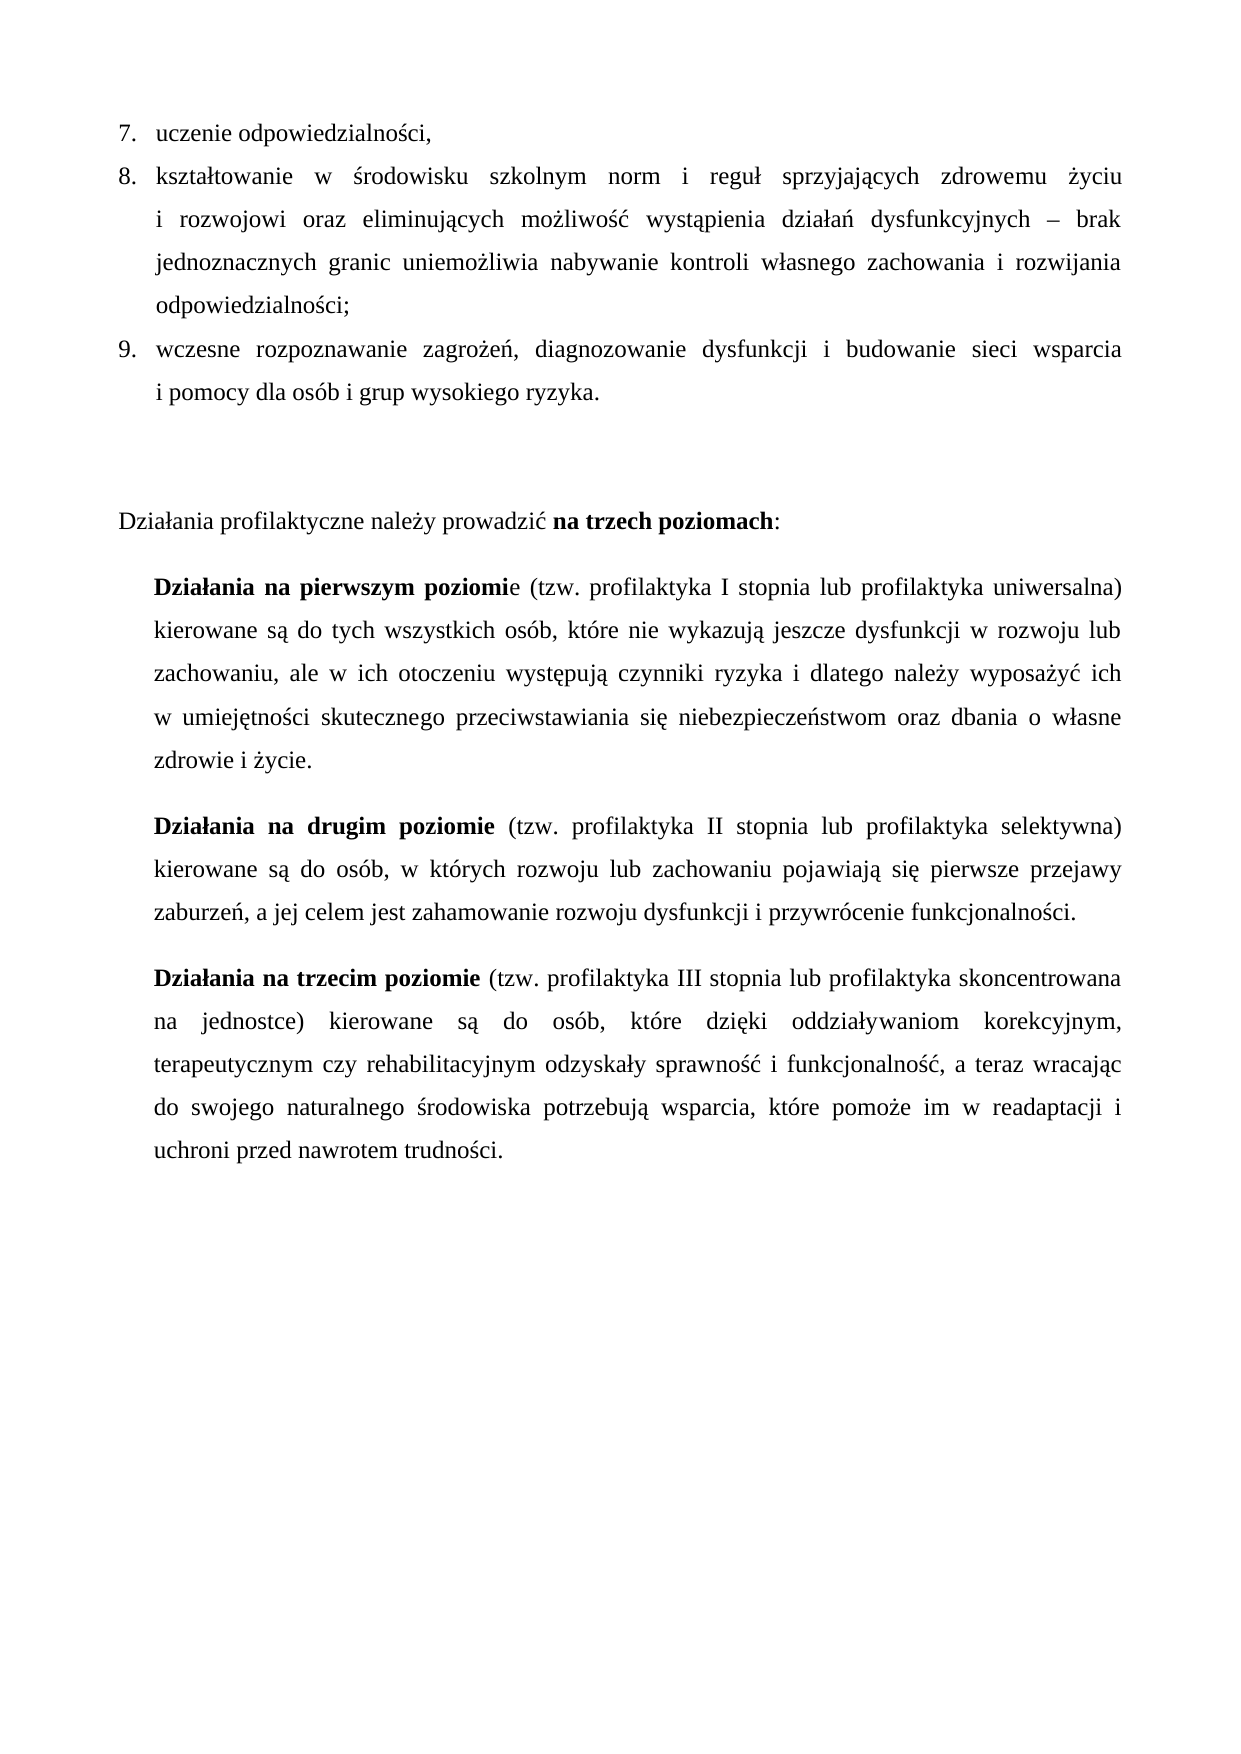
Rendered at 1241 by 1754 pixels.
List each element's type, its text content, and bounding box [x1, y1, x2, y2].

text Działania na drugim poziomie (tzw. profilaktyka II stopnia lub profilaktyka selektywna) kierowane są do osób, w których rozwoju lub zachowaniu poja­wiają się pierwsze przejawy zaburzeń, a jej celem jest zahamowanie rozwoju dysfunkcji i przywrócenie funkcjonalności. [153, 811, 1122, 926]
list wczesne rozpoznawanie zagrożeń, diagnozowanie dysfunkcji i budo­wanie sieci wsparcia i pomocy dla osób i grup wysokiego ryzyka. [118, 334, 1122, 406]
text Działania profilaktyczne należy prowadzić na trzech poziomach: [118, 506, 1122, 535]
list kształtowanie w środowisku szkolnym norm i reguł sprzyjających zdrowe­mu życiu i rozwojowi oraz eliminujących możliwość wystąpienia działań dysfunkcyjnych – brak jednoznacznych granic uniemożliwia nabywanie kontroli własnego zachowania i rozwijania odpowiedzialności; [118, 161, 1122, 319]
text Działania na pierwszym poziomie (tzw. profilaktyka I stopnia lub profilak­tyka uniwersalna) kierowane są do tych wszystkich osób, które nie wykazują jeszcze dysfunkcji w rozwoju lub zachowaniu, ale w ich otoczeniu występu­ją czynniki ryzyka i dlatego należy wyposażyć ich w umiejętności skuteczne­go przeciwstawiania się niebezpieczeństwom oraz dbania o własne zdrowie i życie. [153, 572, 1122, 773]
list uczenie odpowiedzialności, [118, 118, 1122, 147]
text Działania na trzecim poziomie (tzw. profilaktyka III stopnia lub profilaktyka skoncentrowana na jednostce) kierowane są do osób, które dzięki oddziały­waniom korekcyjnym, terapeutycznym czy rehabilitacyjnym odzyskały spraw­ność i funkcjonalność, a teraz wracając do swojego naturalnego środowiska potrzebują wsparcia, które pomoże im w readaptacji i uchroni przed nawro­tem trudności. [153, 963, 1122, 1164]
